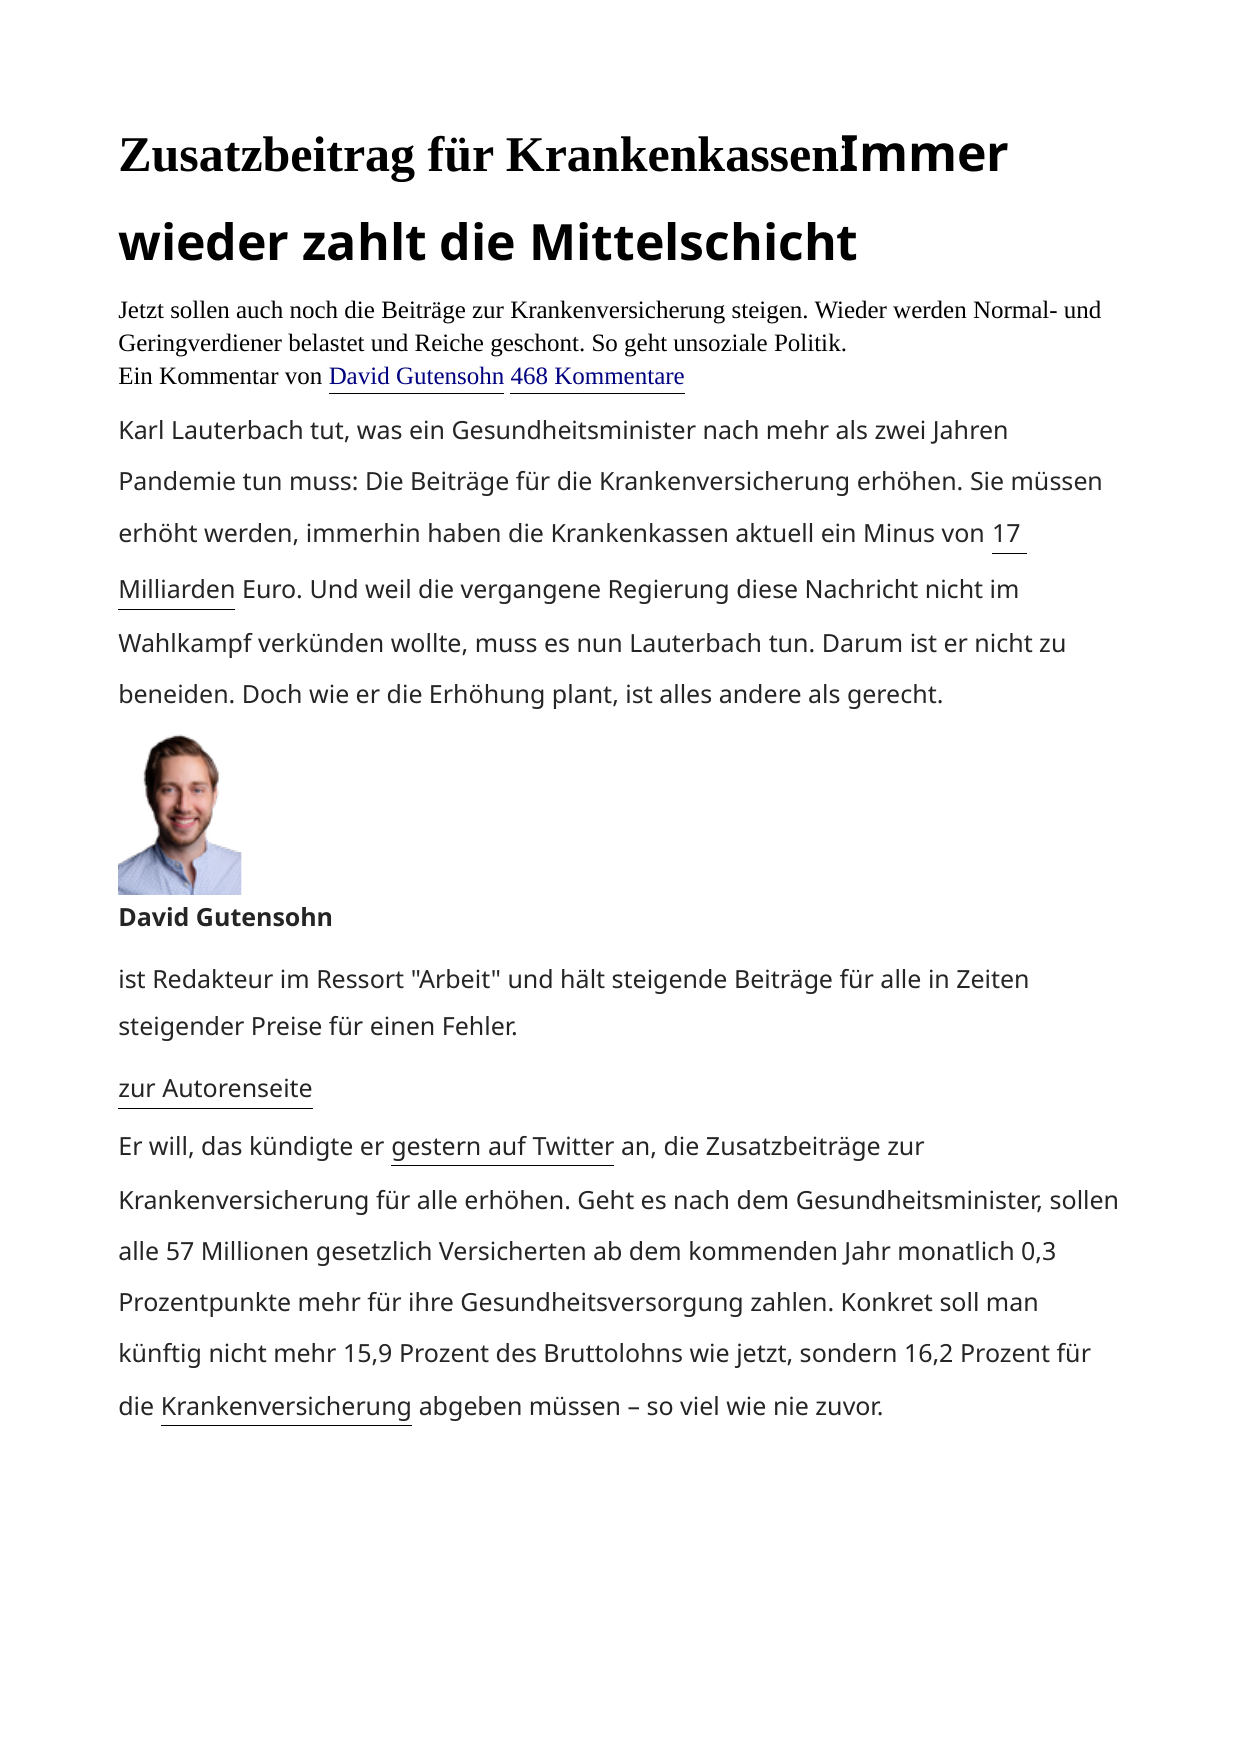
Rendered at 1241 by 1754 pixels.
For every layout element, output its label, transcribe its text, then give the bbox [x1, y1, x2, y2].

text zur Autorenseite [118, 1071, 1122, 1108]
text Jetzt sollen auch noch die Beiträge zur Krankenversicherung steigen. Wieder werden Normal- und Geringverdiener belastet und Reiche geschont. So geht unsoziale Politik. [118, 295, 1122, 357]
text ist Redakteur im Ressort "Arbeit" und hält steigende Beiträge für alle in Zeiten steigender Preise für einen Fehler. [118, 961, 1122, 1043]
text Er will, das kündigte er gestern auf Twitter an, die Zusatzbeiträge zur Krankenversicherung für alle erhöhen. Geht es nach dem Gesundheitsminister, sollen alle 57 Millionen gesetzlich Versicherten ab dem kommenden Jahr monatlich 0,3 Prozentpunkte mehr für ihre Gesundheitsversorgung zahlen. Konkret soll man künftig nicht mehr 15,9 Prozent des Bruttolohns wie jetzt, sondern 16,2 Prozent für die Krankenversicherung abgeben müssen – so viel wie nie zuvor. [118, 1128, 1122, 1425]
text Ein Kommentar von David Gutensohn 468 Kommentare [118, 361, 1122, 393]
subtitle Zusatzbeitrag für KrankenkassenImmer wieder zahlt die Mittelschicht [118, 118, 1122, 275]
text David Gutensohn [118, 899, 1122, 933]
text Karl Lauterbach tut, was ein Gesundheitsminister nach mehr als zwei Jahren Pandemie tun muss: Die Beiträge für die Krankenversicherung erhöhen. Sie müssen erhöht werden, immerhin haben die Krankenkassen aktuell ein Minus von 17 Milliarden Euro. Und weil die vergangene Regierung diese Nachricht nicht im Wahlkampf verkünden wollte, muss es nun Lauterbach tun. Darum ist er nicht zu beneiden. Doch wie er die Erhöhung plant, ist alles andere als gerecht. [118, 412, 1122, 711]
picture [118, 727, 242, 895]
